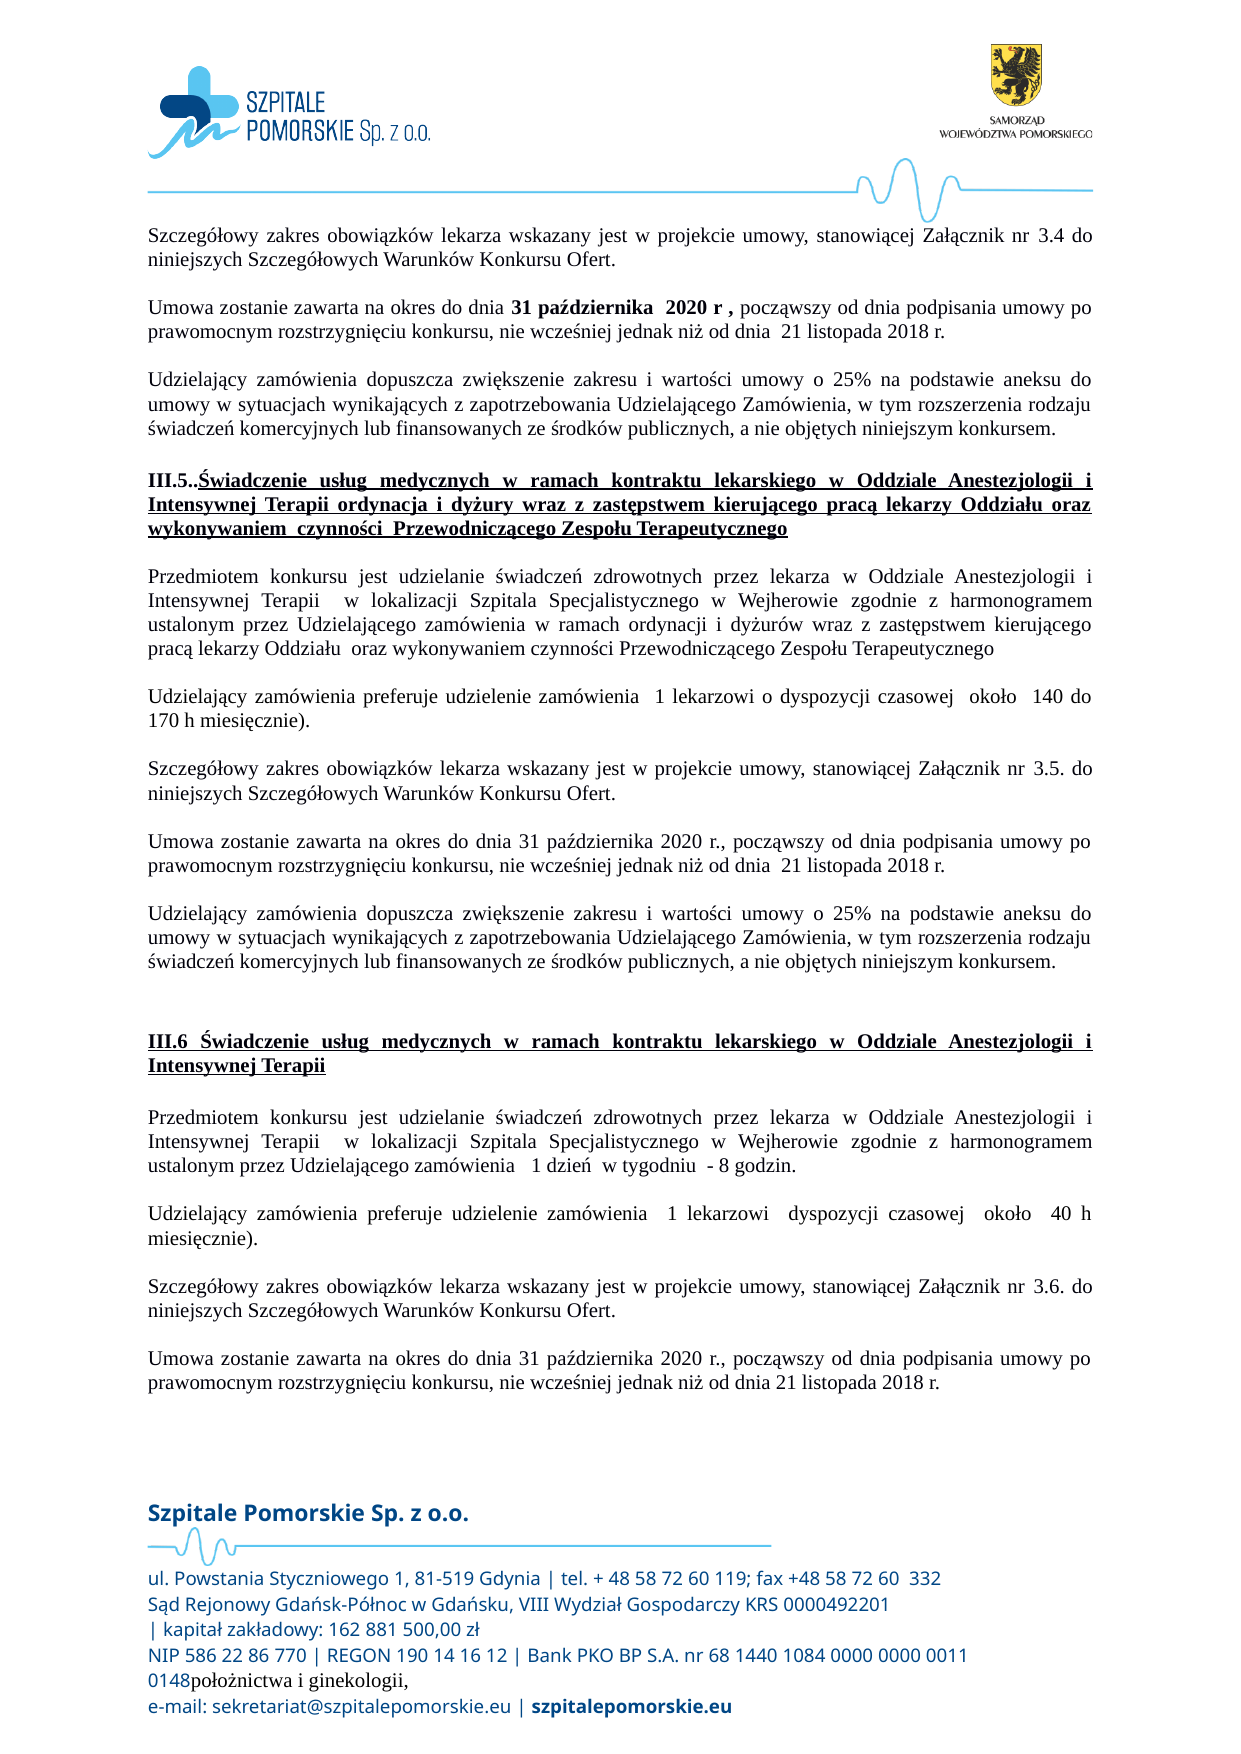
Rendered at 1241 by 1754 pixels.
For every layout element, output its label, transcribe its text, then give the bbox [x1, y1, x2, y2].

text Szczegółowy zakres obowiązków lekarza wskazany jest w projekcie umowy, stanowiącej Załącznik nr 3.5. do niniejszych Szczegółowych Warunków Konkursu Ofert. [148, 756, 1092, 804]
text Szczegółowy zakres obowiązków lekarza wskazany jest w projekcie umowy, stanowiącej Załącznik nr 3.4 do niniejszych Szczegółowych Warunków Konkursu Ofert. [148, 223, 1092, 271]
text Szczegółowy zakres obowiązków lekarza wskazany jest w projekcie umowy, stanowiącej Załącznik nr 3.6. do niniejszych Szczegółowych Warunków Konkursu Ofert. [148, 1273, 1092, 1322]
text wykonywaniem czynności Przewodniczącego Zespołu Terapeutycznego [148, 514, 1092, 540]
text Umowa zostanie zawarta na okres do dnia 31 października 2020 r., począwszy od dnia podpisania umowy po prawomocnym rozstrzygnięciu konkursu, nie wcześniej jednak niż od dnia 21 listopada 2018 r. [148, 1346, 1092, 1394]
text Udzielający zamówienia preferuje udzielenie zamówienia 1 lekarzowi o dyspozycji czasowej około 140 do 170 h miesięcznie). [148, 684, 1092, 732]
text Umowa zostanie zawarta na okres do dnia 31 października 2020 r , począwszy od dnia podpisania umowy po prawomocnym rozstrzygnięciu konkursu, nie wcześniej jednak niż od dnia 21 listopada 2018 r. [148, 295, 1092, 343]
text Umowa zostanie zawarta na okres do dnia 31 października 2020 r., począwszy od dnia podpisania umowy po prawomocnym rozstrzygnięciu konkursu, nie wcześniej jednak niż od dnia 21 listopada 2018 r. [148, 828, 1092, 877]
text Przedmiotem konkursu jest udzielanie świadczeń zdrowotnych przez lekarza w Oddziale Anestezjologii i Intensywnej Terapii w lokalizacji Szpitala Specjalistycznego w Wejherowie zgodnie z harmonogramem ustalonym przez Udzielającego zamówienia 1 dzień w tygodniu - 8 godzin. [148, 1105, 1092, 1177]
text Udzielający zamówienia dopuszcza zwiększenie zakresu i wartości umowy o 25% na podstawie aneksu do umowy w sytuacjach wynikających z zapotrzebowania Udzielającego Zamówienia, w tym rozszerzenia rodzaju świadczeń komercyjnych lub finansowanych ze środków publicznych, a nie objętych niniejszym konkursem. [148, 367, 1092, 439]
text Udzielający zamówienia preferuje udzielenie zamówienia 1 lekarzowi dyspozycji czasowej około 40 h miesięcznie). [148, 1201, 1092, 1249]
text III.6 Świadczenie usług medycznych w ramach kontraktu lekarskiego w Oddziale Anestezjologii i [148, 1029, 1092, 1050]
text Udzielający zamówienia dopuszcza zwiększenie zakresu i wartości umowy o 25% na podstawie aneksu do umowy w sytuacjach wynikających z zapotrzebowania Udzielającego Zamówienia, w tym rozszerzenia rodzaju świadczeń komercyjnych lub finansowanych ze środków publicznych, a nie objętych niniejszym konkursem. [148, 901, 1092, 973]
text Przedmiotem konkursu jest udzielanie świadczeń zdrowotnych przez lekarza w Oddziale Anestezjologii i Intensywnej Terapii w lokalizacji Szpitala Specjalistycznego w Wejherowie zgodnie z harmonogramem ustalonym przez Udzielającego zamówienia w ramach ordynacji i dyżurów wraz z zastępstwem kierującego pracą lekarzy Oddziału oraz wykonywaniem czynności Przewodniczącego Zespołu Terapeutycznego [148, 564, 1092, 660]
text Intensywnej Terapii [148, 1051, 1092, 1077]
text III.5..Świadczenie usług medycznych w ramach kontraktu lekarskiego w Oddziale Anestezjologii i Intensywnej Terapii ordynacja i dyżury wraz z zastępstwem kierującego pracą lekarzy Oddziału oraz [148, 468, 1092, 513]
